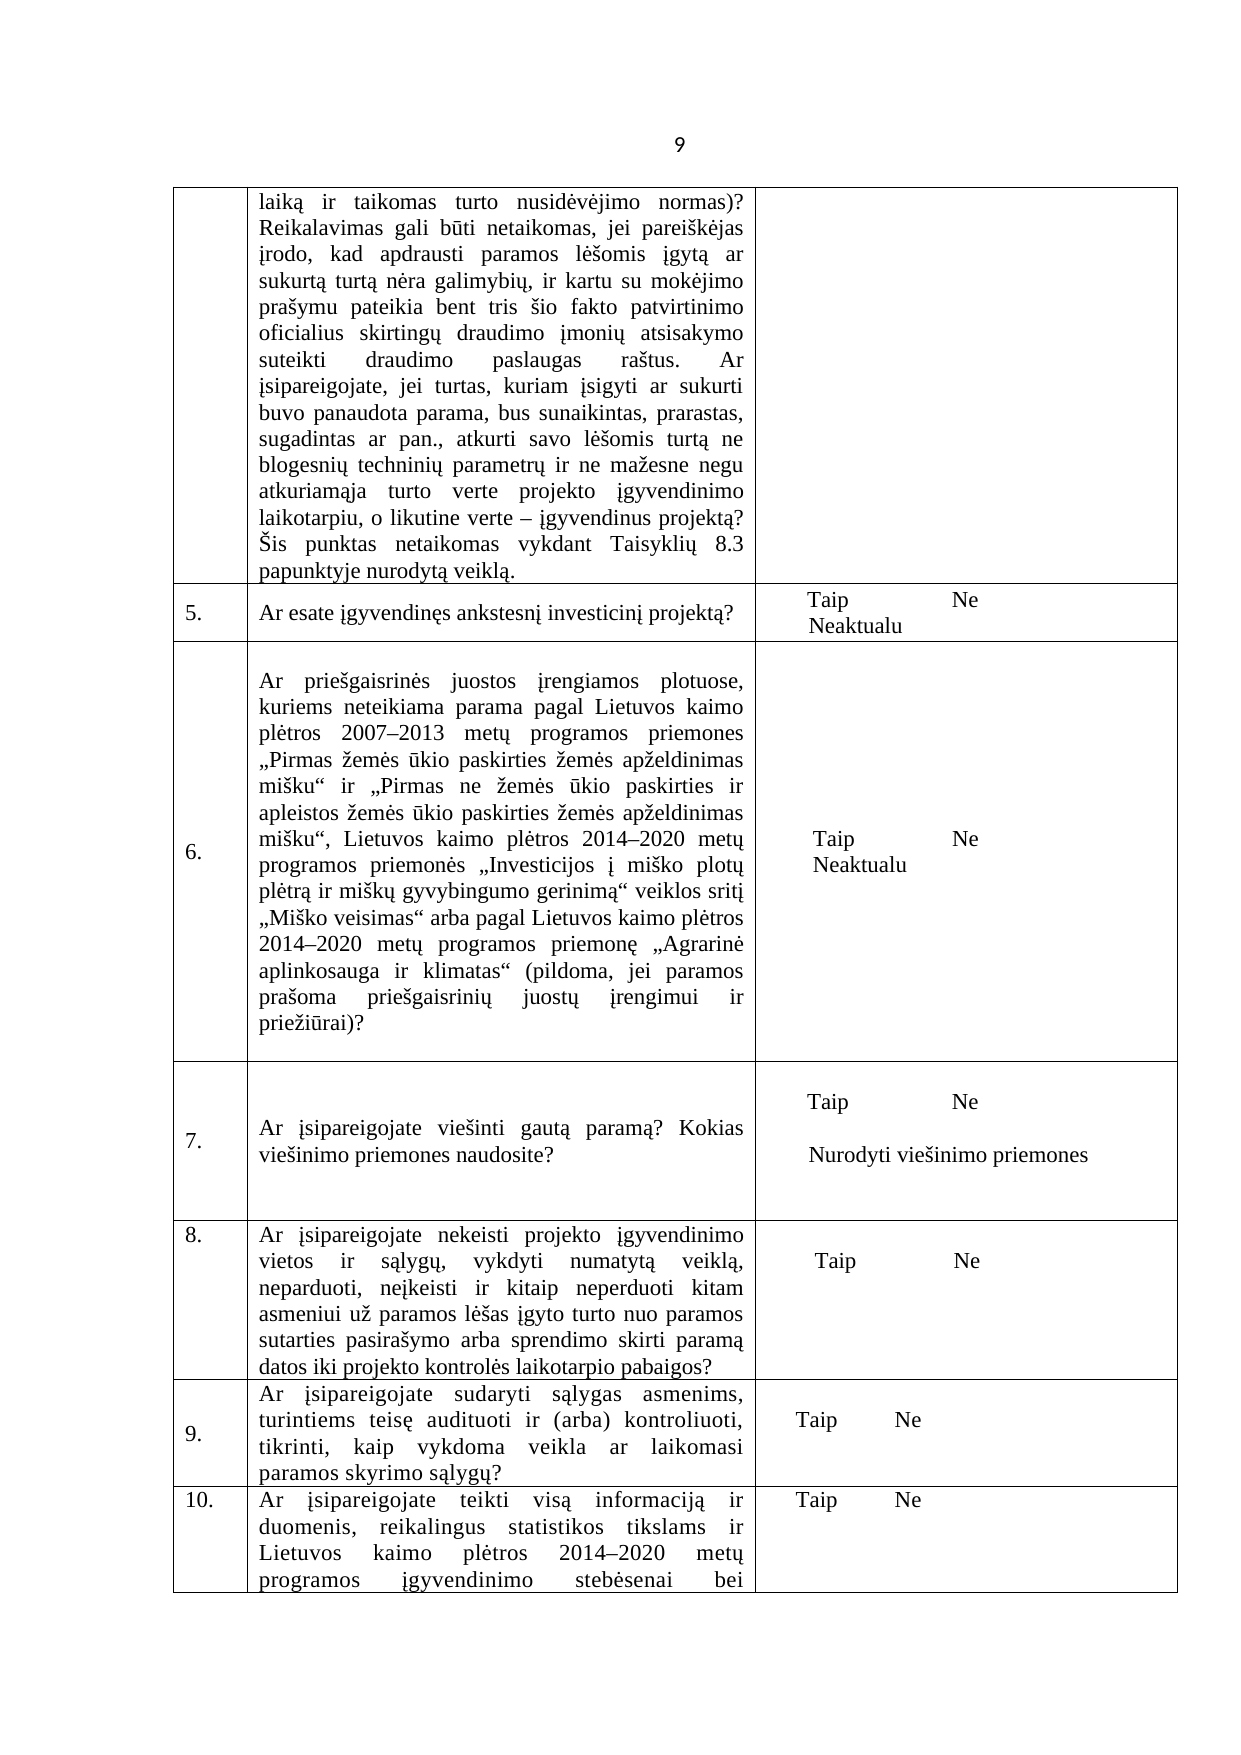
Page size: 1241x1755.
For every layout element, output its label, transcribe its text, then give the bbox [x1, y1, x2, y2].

table_cell 10. [174, 1487, 247, 1592]
table_cell 7. [174, 1062, 247, 1220]
table_cell Ar įsipareigojate teikti visą informaciją ir duomenis, reikalingus statistikos tikslams ir Lietuvos kaimo plėtros 2014–2020 metų programos įgyvendinimo stebėsenai bei [248, 1487, 755, 1592]
table_cell Ar įsipareigojate nekeisti projekto įgyvendinimo vietos ir sąlygų, vykdyti numatytą veiklą, neparduoti, neįkeisti ir kitaip neperduoti kitam asmeniui už paramos lėšas įgyto turto nuo paramos sutarties pasirašymo arba sprendimo skirti paramą datos iki projekto kontrolės laikotarpio pabaigos? [248, 1221, 755, 1379]
table_cell [756, 188, 1177, 583]
table_cell [174, 188, 247, 583]
table_cell Ar priešgaisrinės juostos įrengiamos plotuose, kuriems neteikiama parama pagal Lietuvos kaimo plėtros 2007–2013 metų programos priemones „Pirmas žemės ūkio paskirties žemės apželdinimas mišku“ ir „Pirmas ne žemės ūkio paskirties ir apleistos žemės ūkio paskirties žemės apželdinimas mišku“, Lietuvos kaimo plėtros 2014–2020 metų programos priemonės „Investicijos į miško plotų plėtrą ir miškų gyvybingumo gerinimą“ veiklos sritį „Miško veisimas“ arba pagal Lietuvos kaimo plėtros 2014–2020 metų programos priemonę „Agrarinė aplinkosauga ir klimatas“ (pildoma, jei paramos prašoma priešgaisrinių juostų įrengimui ir priežiūrai)? [248, 642, 755, 1061]
table_cell Taip Ne Neaktualu [756, 584, 1177, 641]
table_cell 8. [174, 1221, 247, 1379]
table_cell 9. [174, 1380, 247, 1486]
table_cell Taip Ne [756, 1487, 1177, 1592]
table_cell 6. [174, 642, 247, 1061]
table_cell Ar įsipareigojate sudaryti sąlygas asmenims, turintiems teisę audituoti ir (arba) kontroliuoti, tikrinti, kaip vykdoma veikla ar laikomasi paramos skyrimo sąlygų? [248, 1380, 755, 1486]
table_cell Taip Ne Neaktualu [756, 642, 1177, 1061]
table_cell Ar esate įgyvendinęs ankstesnį investicinį projektą? [248, 584, 755, 641]
table_cell Ar įsipareigojate viešinti gautą paramą? Kokias viešinimo priemones naudosite? [248, 1062, 755, 1220]
table_cell Taip Ne Nurodyti viešinimo priemones [756, 1062, 1177, 1220]
table_cell Taip Ne [756, 1221, 1177, 1379]
table_cell laiką ir taikomas turto nusidėvėjimo normas)? Reikalavimas gali būti netaikomas, jei pareiškėjas įrodo, kad apdrausti paramos lėšomis įgytą ar sukurtą turtą nėra galimybių, ir kartu su mokėjimo prašymu pateikia bent tris šio fakto patvirtinimo oficialius skirtingų draudimo įmonių atsisakymo suteikti draudimo paslaugas raštus. Ar įsipareigojate, jei turtas, kuriam įsigyti ar sukurti buvo panaudota parama, bus sunaikintas, prarastas, sugadintas ar pan., atkurti savo lėšomis turtą ne blogesnių techninių parametrų ir ne mažesne negu atkuriamąja turto verte projekto įgyvendinimo laikotarpiu, o likutine verte – įgyvendinus projektą? Šis punktas netaikomas vykdant Taisyklių 8.3 papunktyje nurodytą veiklą. [248, 188, 755, 583]
table_cell 5. [174, 584, 247, 641]
table_cell Taip Ne [756, 1380, 1177, 1486]
